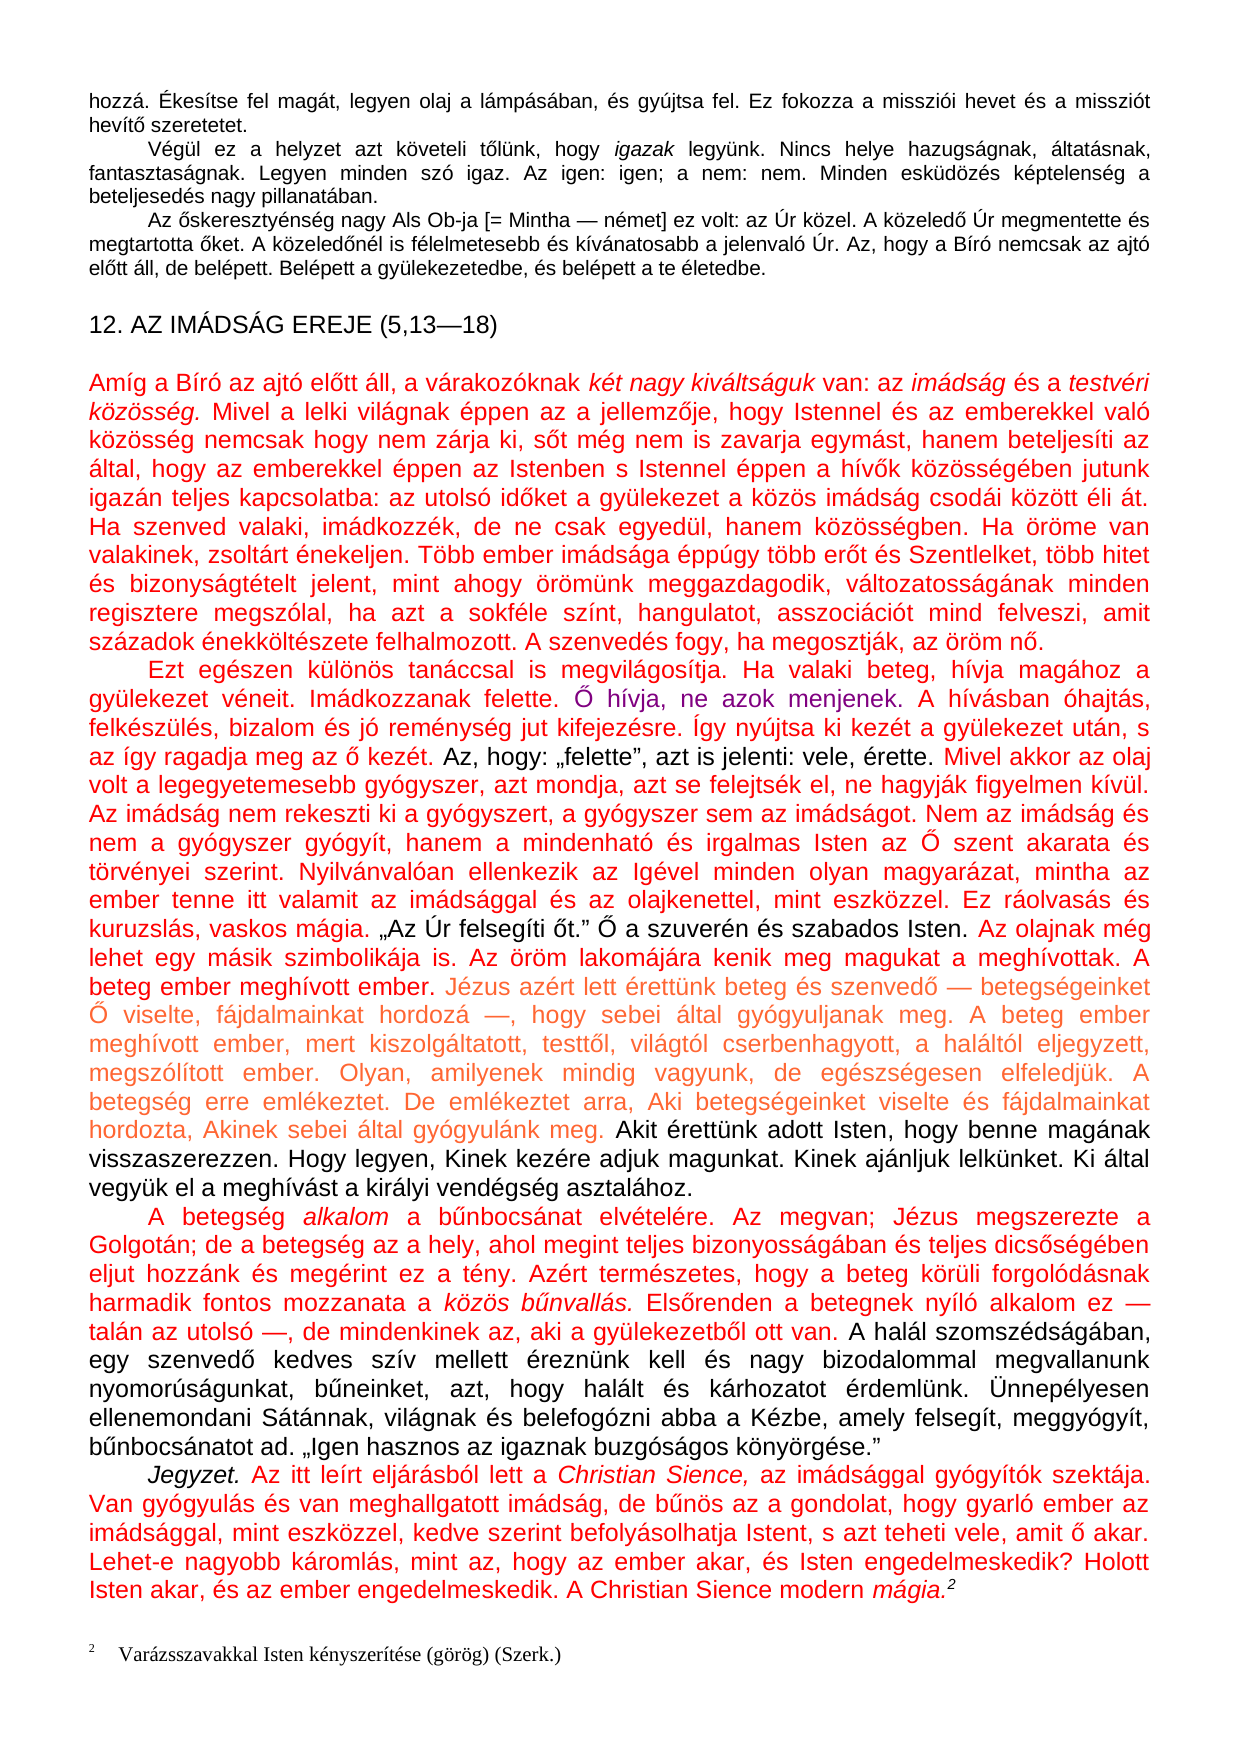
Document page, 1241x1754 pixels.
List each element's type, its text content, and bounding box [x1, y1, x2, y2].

text Amíg a Bíró az ajtó előtt áll, a várakozóknak két nagy kiváltságuk van: az imádság és a testvéri közösség. Mivel a lelki világnak éppen az a jellemzője, hogy Istennel és az emberekkel való közösség nemcsak hogy nem zárja ki, sőt még nem is zavarja egymást, hanem beteljesíti az által, hogy az emberekkel éppen az Istenben s Istennel éppen a hívők közösségében jutunk igazán teljes kapcsolatba: az utolsó időket a gyülekezet a közös imádság csodái között éli át. Ha szenved valaki, imádkozzék, de ne csak egyedül, hanem közösségben. Ha öröme van valakinek, zsoltárt énekeljen. Több ember imádsága éppúgy több erőt és Szentlelket, több hitet és bizonyságtételt jelent, mint ahogy örömünk meggazdagodik, változatosságának minden regisztere megszólal, ha azt a sokféle színt, hangulatot, asszociációt mind felveszi, amit századok énekköltészete felhalmozott. A szenvedés fogy, ha megosztják, az öröm nő. [88, 368, 1152, 655]
text hozzá. Ékesítse fel magát, legyen olaj a lámpásában, és gyújtsa fel. Ez fokozza a missziói hevet és a missziót hevítő szeretetet. [88, 88, 1152, 136]
text Az őskeresztyénség nagy Als Ob-ja [= Mintha — német] ez volt: az Úr közel. A közeledő Úr megmentette és megtartotta őket. A közeledőnél is félelmetesebb és kívánatosabb a jelenvaló Úr. Az, hogy a Bíró nemcsak az ajtó előtt áll, de belépett. Belépett a gyülekezetedbe, és belépett a te életedbe. [88, 208, 1152, 280]
text 12. AZ IMÁDSÁG EREJE (5,13―18) [88, 310, 1152, 338]
text Jegyzet. Az itt leírt eljárásból lett a Christian Sience, az imádsággal gyógyítók szektája. Van gyógyulás és van meghallgatott imádság, de bűnös az a gondolat, hogy gyarló ember az imádsággal, mint eszközzel, kedve szerint befolyásolhatja Istent, s azt teheti vele, amit ő akar. Lehet‑e nagyobb káromlás, mint az, hogy az ember akar, és Isten engedelmeskedik? Holott Isten akar, és az ember engedelmeskedik. A Christian Sience modern mágia. [88, 1460, 1152, 1604]
text A betegség alkalom a bűnbocsánat elvételére. Az megvan; Jézus megszerezte a Golgotán; de a betegség az a hely, ahol megint teljes bizonyosságában és teljes dicsőségében eljut hozzánk és megérint ez a tény. Azért természetes, hogy a beteg körüli forgolódásnak harmadik fontos mozzanata a közös bűnvallás. Elsőrenden a betegnek nyíló alkalom ez — talán az utolsó —, de mindenkinek az, aki a gyülekezetből ott van. A halál szomszédságában, egy szenvedő kedves szív mellett éreznünk kell és nagy bizodalommal megvallanunk nyomorúságunkat, bűneinket, azt, hogy halált és kárhozatot érdemlünk. Ünnepélyesen ellenemondani Sátánnak, világnak és belefogózni abba a Kézbe, amely felsegít, meggyógyít, bűnbocsánatot ad. „Igen hasznos az igaznak buzgóságos könyörgése.” [88, 1202, 1152, 1460]
text Ezt egészen különös tanáccsal is megvilágosítja. Ha valaki beteg, hívja magához a gyülekezet véneit. Imádkozzanak felette. Ő hívja, ne azok menjenek. A hívásban óhajtás, felkészülés, bizalom és jó reménység jut kifejezésre. Így nyújtsa ki kezét a gyülekezet után, s az így ragadja meg az ő kezét. Az, hogy: „felette”, azt is jelenti: vele, érette. Mivel akkor az olaj volt a legegyetemesebb gyógyszer, azt mondja, azt se felejtsék el, ne hagyják figyelmen kívül. Az imádság nem rekeszti ki a gyógyszert, a gyógyszer sem az imádságot. Nem az imádság és nem a gyógyszer gyógyít, hanem a mindenható és irgalmas Isten az Ő szent akarata és törvényei szerint. Nyilvánvalóan ellenkezik az Igével minden olyan magyarázat, mintha az ember tenne itt valamit az imádsággal és az olajkenettel, mint eszközzel. Ez ráolvasás és kuruzslás, vaskos mágia. „Az Úr felsegíti őt.” Ő a szuverén és szabados Isten. Az olajnak még lehet egy másik szimbolikája is. Az öröm lakomájára kenik meg magukat a meghívottak. A beteg ember meghívott ember. Jézus azért lett érettünk beteg és szenvedő — betegségeinket Ő viselte, fájdalmainkat hordozá —, hogy sebei által gyógyuljanak meg. A beteg ember meghívott ember, mert kiszolgáltatott, testtől, világtól cserbenhagyott, a haláltól eljegyzett, megszólított ember. Olyan, amilyenek mindig vagyunk, de egészségesen elfeledjük. A betegség erre emlékeztet. De emlékeztet arra, Aki betegségeinket viselte és fájdalmainkat hordozta, Akinek sebei által gyógyulánk meg. Akit érettünk adott Isten, hogy benne magának visszaszerezzen. Hogy legyen, Kinek kezére adjuk magunkat. Kinek ajánljuk lelkünket. Ki által vegyük el a meghívást a királyi vendégség asztalához. [88, 655, 1152, 1202]
text Végül ez a helyzet azt követeli tőlünk, hogy igazak legyünk. Nincs helye hazugságnak, áltatásnak, fantasztaságnak. Legyen minden szó igaz. Az igen: igen; a nem: nem. Minden esküdözés képtelenség a beteljesedés nagy pillanatában. [88, 136, 1152, 208]
text Varázsszavakkal Isten kényszerítése (görög) (Szerk.) [88, 1641, 1152, 1665]
